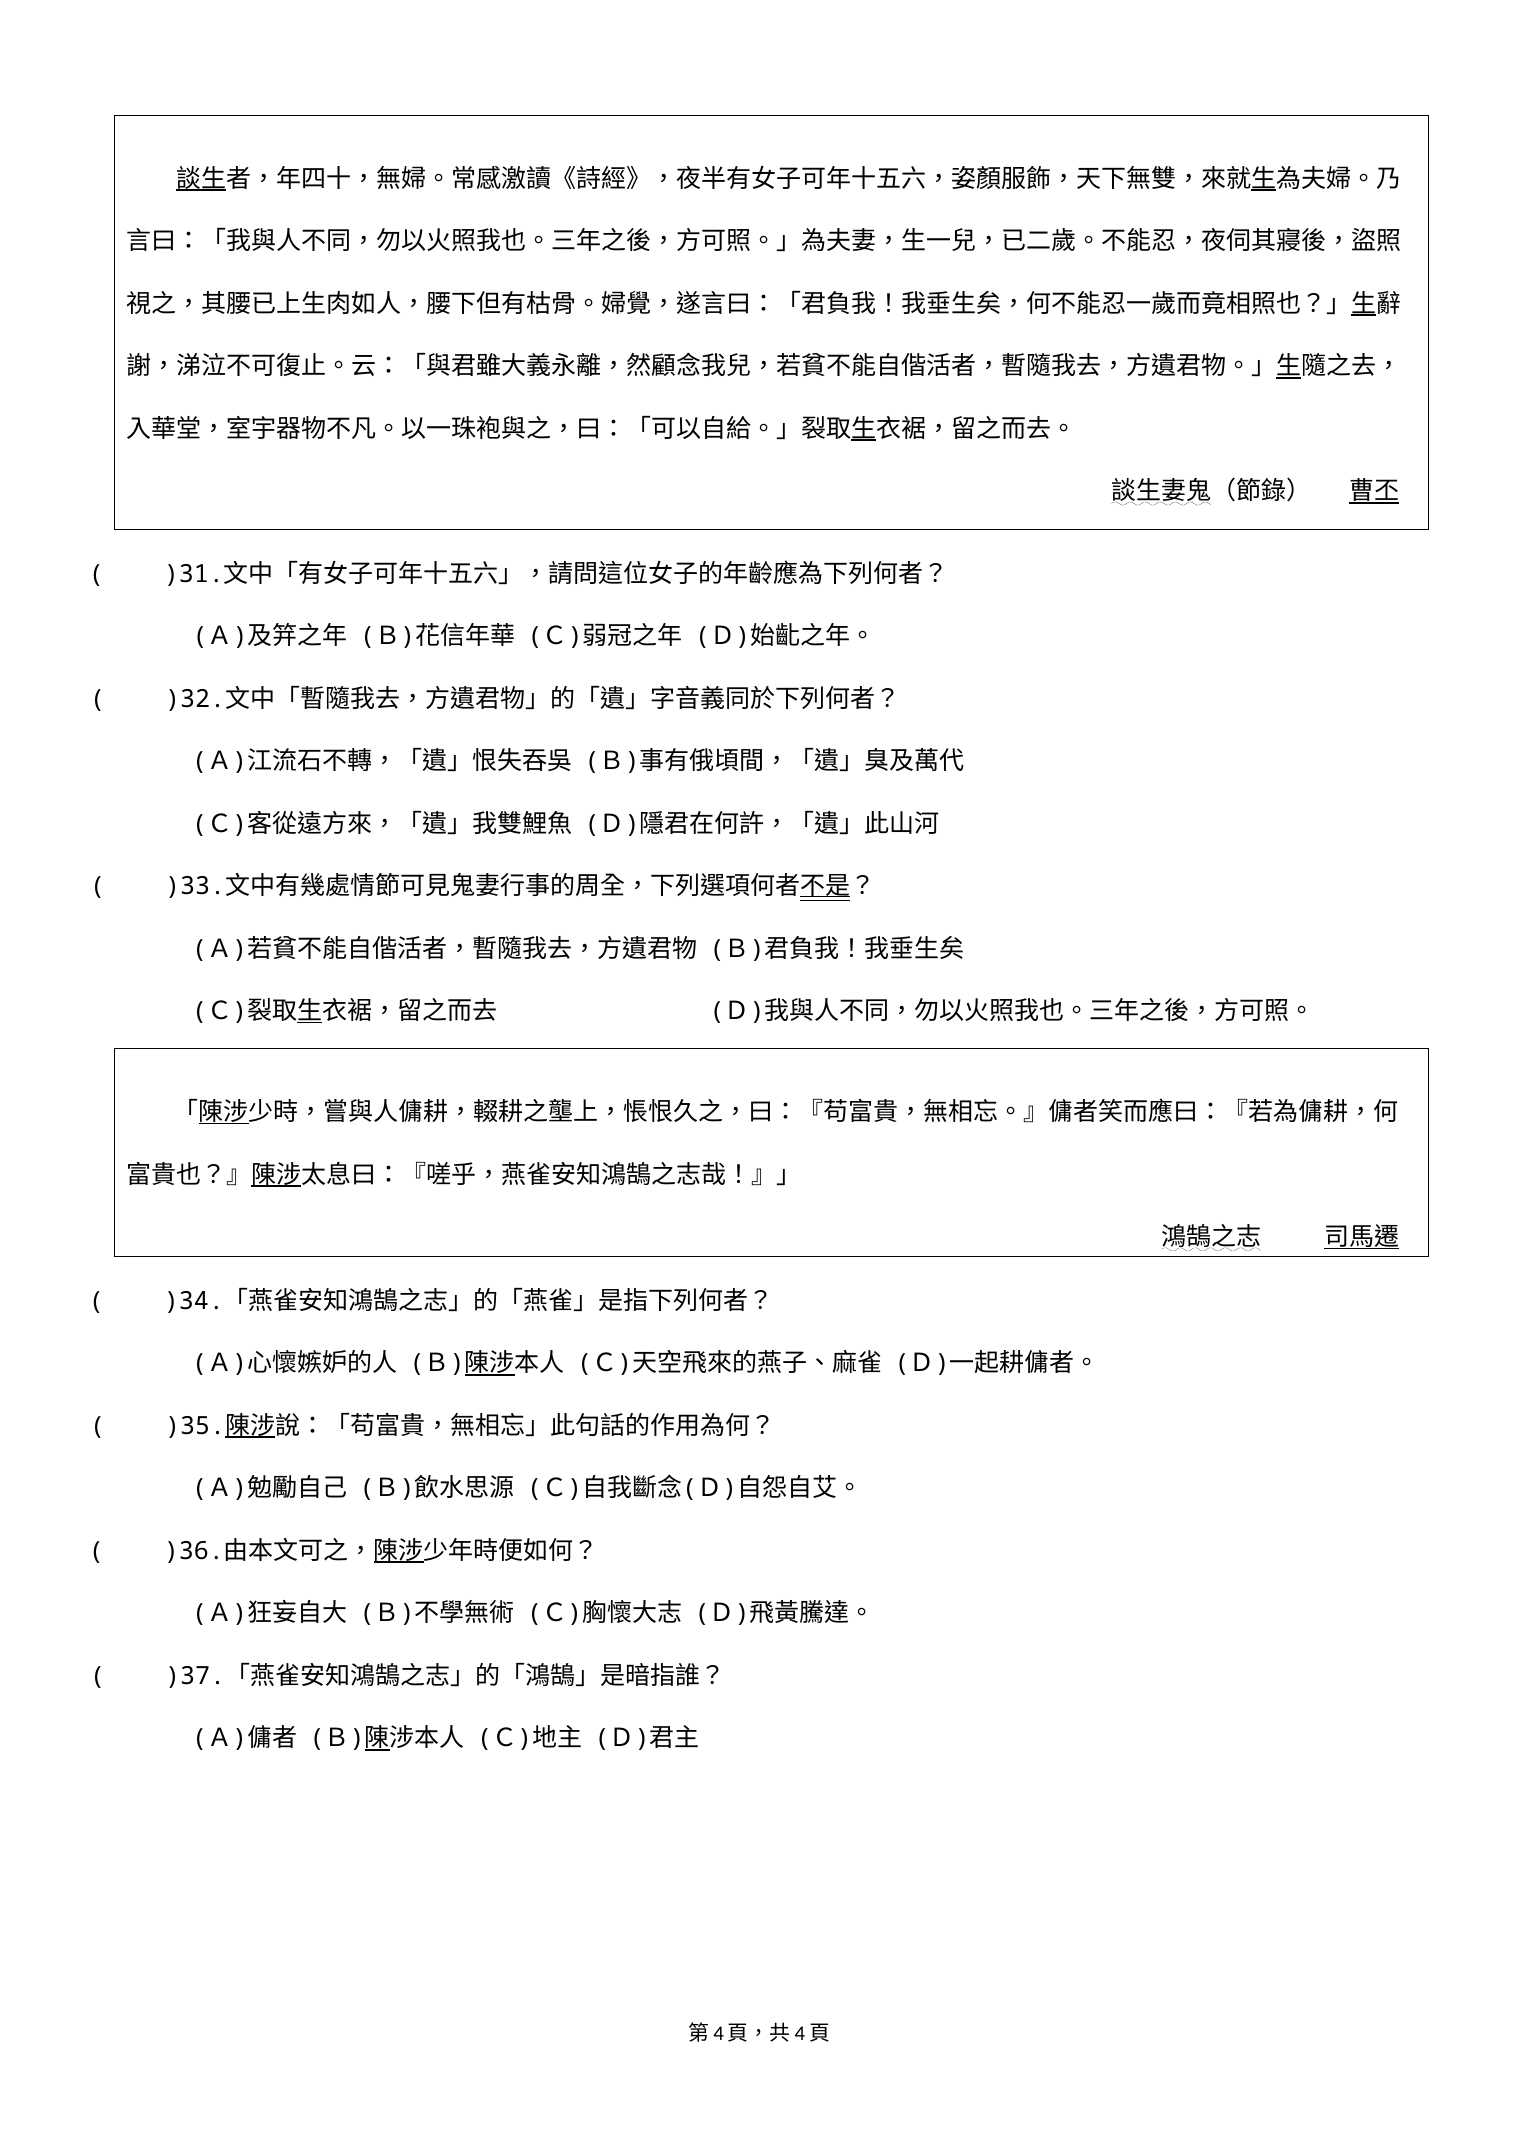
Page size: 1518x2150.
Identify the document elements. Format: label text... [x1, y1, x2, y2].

table_header 談生者，年四十，無婦。常感激讀《詩經》，夜半有女子可年十五六，姿顏服飾，天下無雙，來就生為夫婦。乃言曰：「我與人不同，勿以火照我也。三年之後，方可照。」為夫妻，生一兒，已二歲。不能忍，夜伺其寢後，盜照視之，其腰已上生肉如人，腰下但有枯骨。婦覺，遂言曰：「君負我！我垂生矣，何不能忍一歲而竟相照也？」生辭謝，涕泣不可復止。云：「與君雖大義永離，然顧念我兒，若貧不能自偕活者，暫隨我去，方遺君物。」生隨之去，入華堂，室宇器物不凡。以一珠袍與之，曰：「可以自給。」裂取生衣裾，留之而去。 談生妻鬼（節錄） 曹丕 [115, 116, 1428, 528]
text (Ａ)及笄之年 (Ｂ)花信年華 (Ｃ)弱冠之年 (Ｄ)始齔之年。 [192, 592, 1429, 654]
text (Ｃ)裂取生衣裾，留之而去 (Ｄ)我與人不同，勿以火照我也。三年之後，方可照。 [192, 967, 1429, 1029]
text ( )37.「燕雀安知鴻鵠之志」的「鴻鵠」是暗指誰？ [90, 1632, 1429, 1694]
text ( )34.「燕雀安知鴻鵠之志」的「燕雀」是指下列何者？ [89, 1257, 1429, 1319]
text ( )35.陳涉說：「苟富貴，無相忘」此句話的作用為何？ [90, 1382, 1429, 1444]
text ( )33.文中有幾處情節可見鬼妻行事的周全，下列選項何者不是？ [90, 842, 1429, 904]
text (Ａ)江流石不轉，「遺」恨失吞吳 (Ｂ)事有俄頃間，「遺」臭及萬代 [192, 717, 1429, 779]
text (Ａ)勉勵自己 (Ｂ)飲水思源 (Ｃ)自我斷念(Ｄ)自怨自艾。 [192, 1444, 1429, 1507]
table_header 「陳涉少時，嘗與人傭耕，輟耕之壟上，悵恨久之，曰：『苟富貴，無相忘。』傭者笑而應曰：『若為傭耕，何富貴也？』陳涉太息曰：『嗟乎，燕雀安知鴻鵠之志哉！』」 鴻鵠之志 司馬遷 [115, 1049, 1428, 1256]
text ( )32.文中「暫隨我去，方遺君物」的「遺」字音義同於下列何者？ [90, 654, 1429, 717]
text ( )36.由本文可之，陳涉少年時便如何？ [89, 1507, 1429, 1569]
text ( )31.文中「有女子可年十五六」，請問這位女子的年齡應為下列何者？ [89, 529, 1429, 592]
text (Ａ)狂妄自大 (Ｂ)不學無術 (Ｃ)胸懷大志 (Ｄ)飛黃騰達。 [192, 1569, 1429, 1632]
text (Ａ)若貧不能自偕活者，暫隨我去，方遺君物 (Ｂ)君負我！我垂生矣 [192, 904, 1429, 967]
text (Ａ)心懷嫉妒的人 (Ｂ)陳涉本人 (Ｃ)天空飛來的燕子、麻雀 (Ｄ)一起耕傭者。 [192, 1319, 1429, 1382]
text (Ｃ)客從遠方來，「遺」我雙鯉魚 (Ｄ)隱君在何許，「遺」此山河 [192, 779, 1429, 842]
text (Ａ)傭者 (Ｂ)陳涉本人 (Ｃ)地主 (Ｄ)君主 [192, 1694, 1429, 1757]
